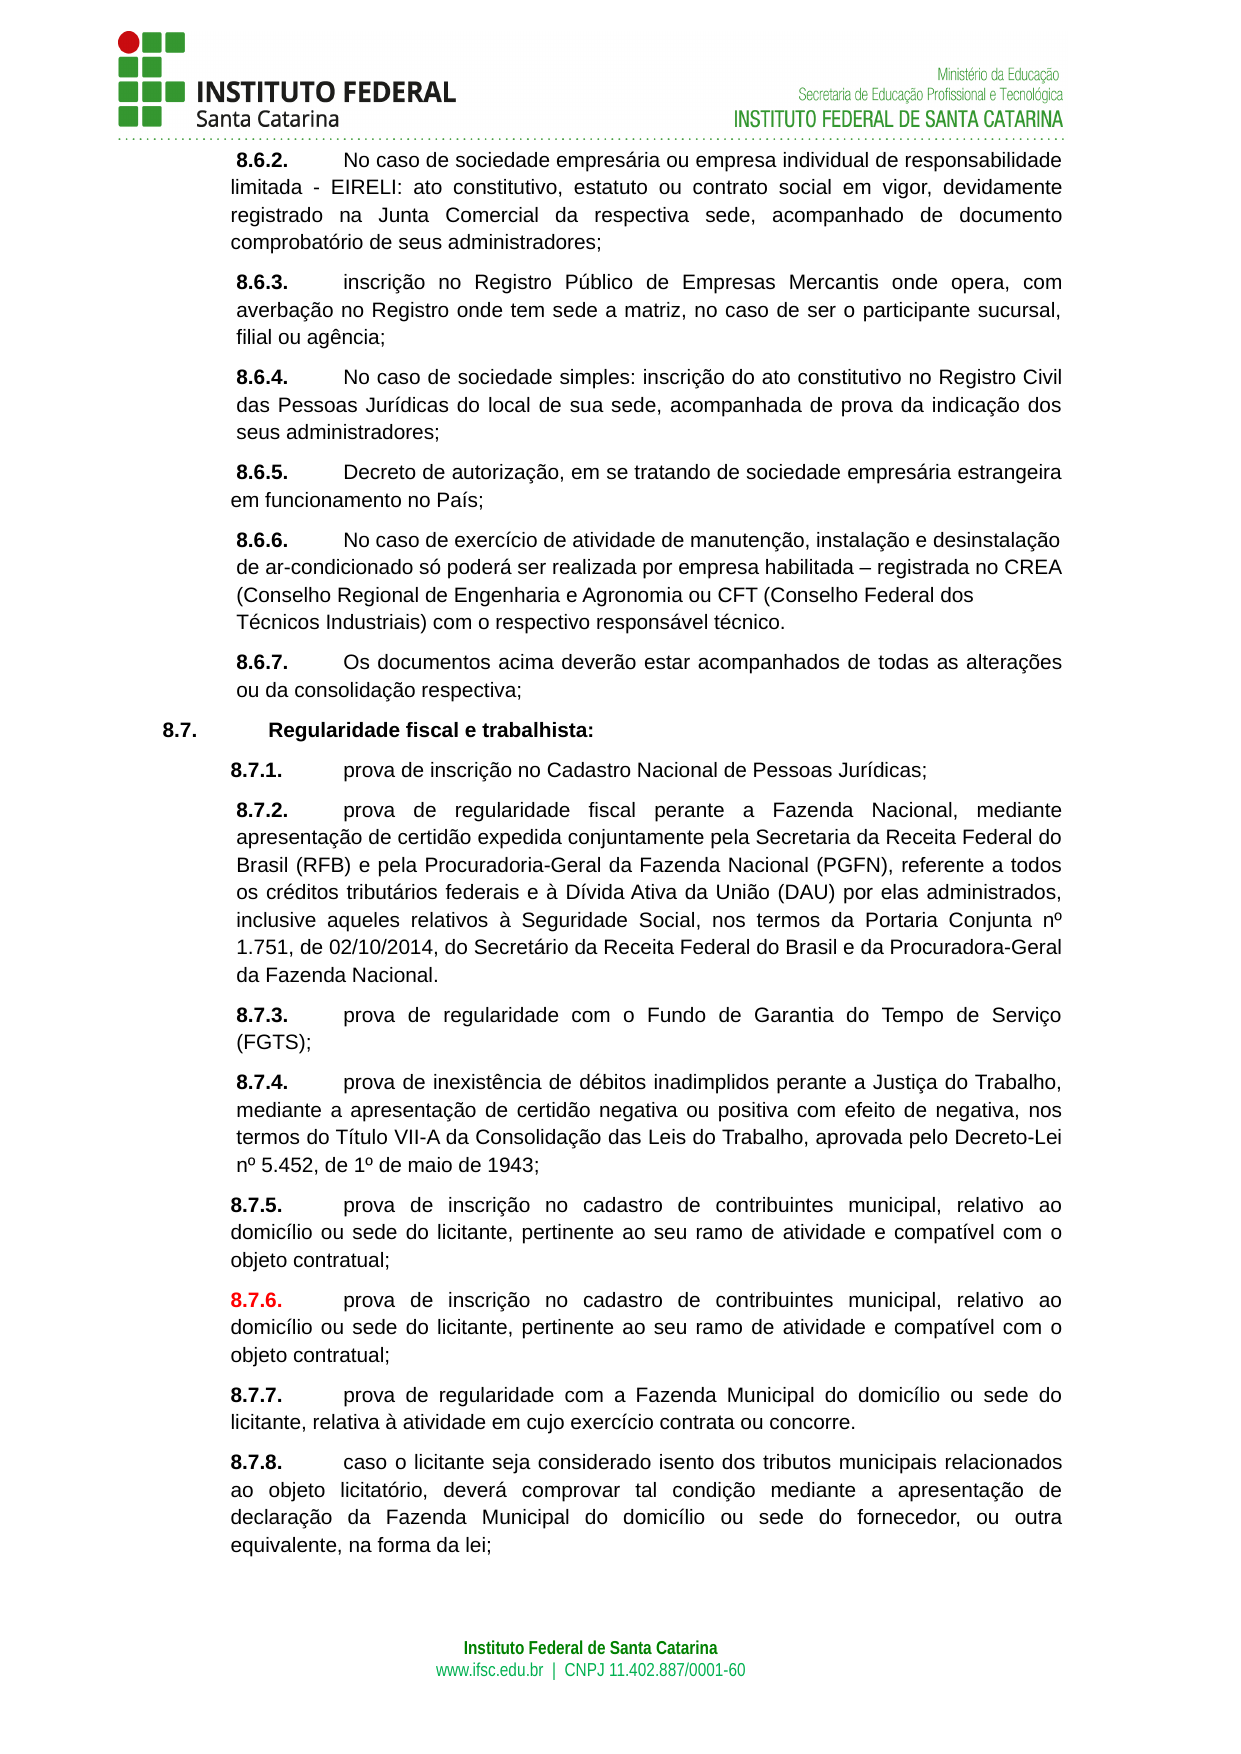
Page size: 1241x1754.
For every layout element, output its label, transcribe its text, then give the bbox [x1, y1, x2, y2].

list prova de inexistência de débitos inadimplidos perante a Justiça do Trabalho, mediante a apresentação de certidão negativa ou positiva com efeito de negativa, nos termos do Título VII-A da Consolidação das Leis do Trabalho, aprovada pelo Decreto-Lei nº 5.452, de 1º de maio de 1943; [236, 1070, 1063, 1177]
list prova de regularidade com o Fundo de Garantia do Tempo de Serviço (FGTS); [236, 1003, 1063, 1054]
list Decreto de autorização, em se tratando de sociedade empresária estrangeira em funcionamento no País; [230, 460, 1063, 512]
list prova de inscrição no cadastro de contribuintes municipal, relativo ao domicílio ou sede do licitante, pertinente ao seu ramo de atividade e compatível com o objeto contratual; [230, 1193, 1063, 1272]
list inscrição no Registro Público de Empresas Mercantis onde opera, com averbação no Registro onde tem sede a matriz, no caso de ser o participante sucursal, filial ou agência; [236, 270, 1063, 349]
picture [118, 31, 1068, 140]
list prova de inscrição no cadastro de contribuintes municipal, relativo ao domicílio ou sede do licitante, pertinente ao seu ramo de atividade e compatível com o objeto contratual; [230, 1288, 1063, 1367]
list Os documentos acima deverão estar acompanhados de todas as alterações ou da consolidação respectiva; [236, 650, 1063, 702]
list prova de inscrição no Cadastro Nacional de Pessoas Jurídicas; [230, 758, 1063, 782]
list prova de regularidade com a Fazenda Municipal do domicílio ou sede do licitante, relativa à atividade em cujo exercício contrata ou concorre. [230, 1383, 1063, 1434]
list Regularidade fiscal e trabalhista: [162, 718, 1063, 742]
list prova de regularidade fiscal perante a Fazenda Nacional, mediante apresentação de certidão expedida conjuntamente pela Secretaria da Receita Federal do Brasil (RFB) e pela Procuradoria-Geral da Fazenda Nacional (PGFN), referente a todos os créditos tributários federais e à Dívida Ativa da União (DAU) por elas administrados, inclusive aqueles relativos à Seguridade Social, nos termos da Portaria Conjunta nº 1.751, de 02/10/2014, do Secretário da Receita Federal do Brasil e da Procuradora-Geral da Fazenda Nacional. [236, 798, 1063, 987]
list No caso de exercício de atividade de manutenção, instalação e desinstalação de ar-condicionado só poderá ser realizada por empresa habilitada – registrada no CREA (Conselho Regional de Engenharia e Agronomia ou CFT (Conselho Federal dos Técnicos Industriais) com o respectivo responsável técnico. [236, 528, 1063, 634]
list caso o licitante seja considerado isento dos tributos municipais relacionados ao objeto licitatório, deverá comprovar tal condição mediante a apresentação de declaração da Fazenda Municipal do domicílio ou sede do fornecedor, ou outra equivalente, na forma da lei; [230, 1450, 1063, 1557]
list No caso de sociedade empresária ou empresa individual de responsabilidade limitada - EIRELI: ato constitutivo, estatuto ou contrato social em vigor, devidamente registrado na Junta Comercial da respectiva sede, acompanhado de documento comprobatório de seus administradores; [230, 148, 1063, 254]
list No caso de sociedade simples: inscrição do ato constitutivo no Registro Civil das Pessoas Jurídicas do local de sua sede, acompanhada de prova da indicação dos seus administradores; [236, 365, 1063, 444]
